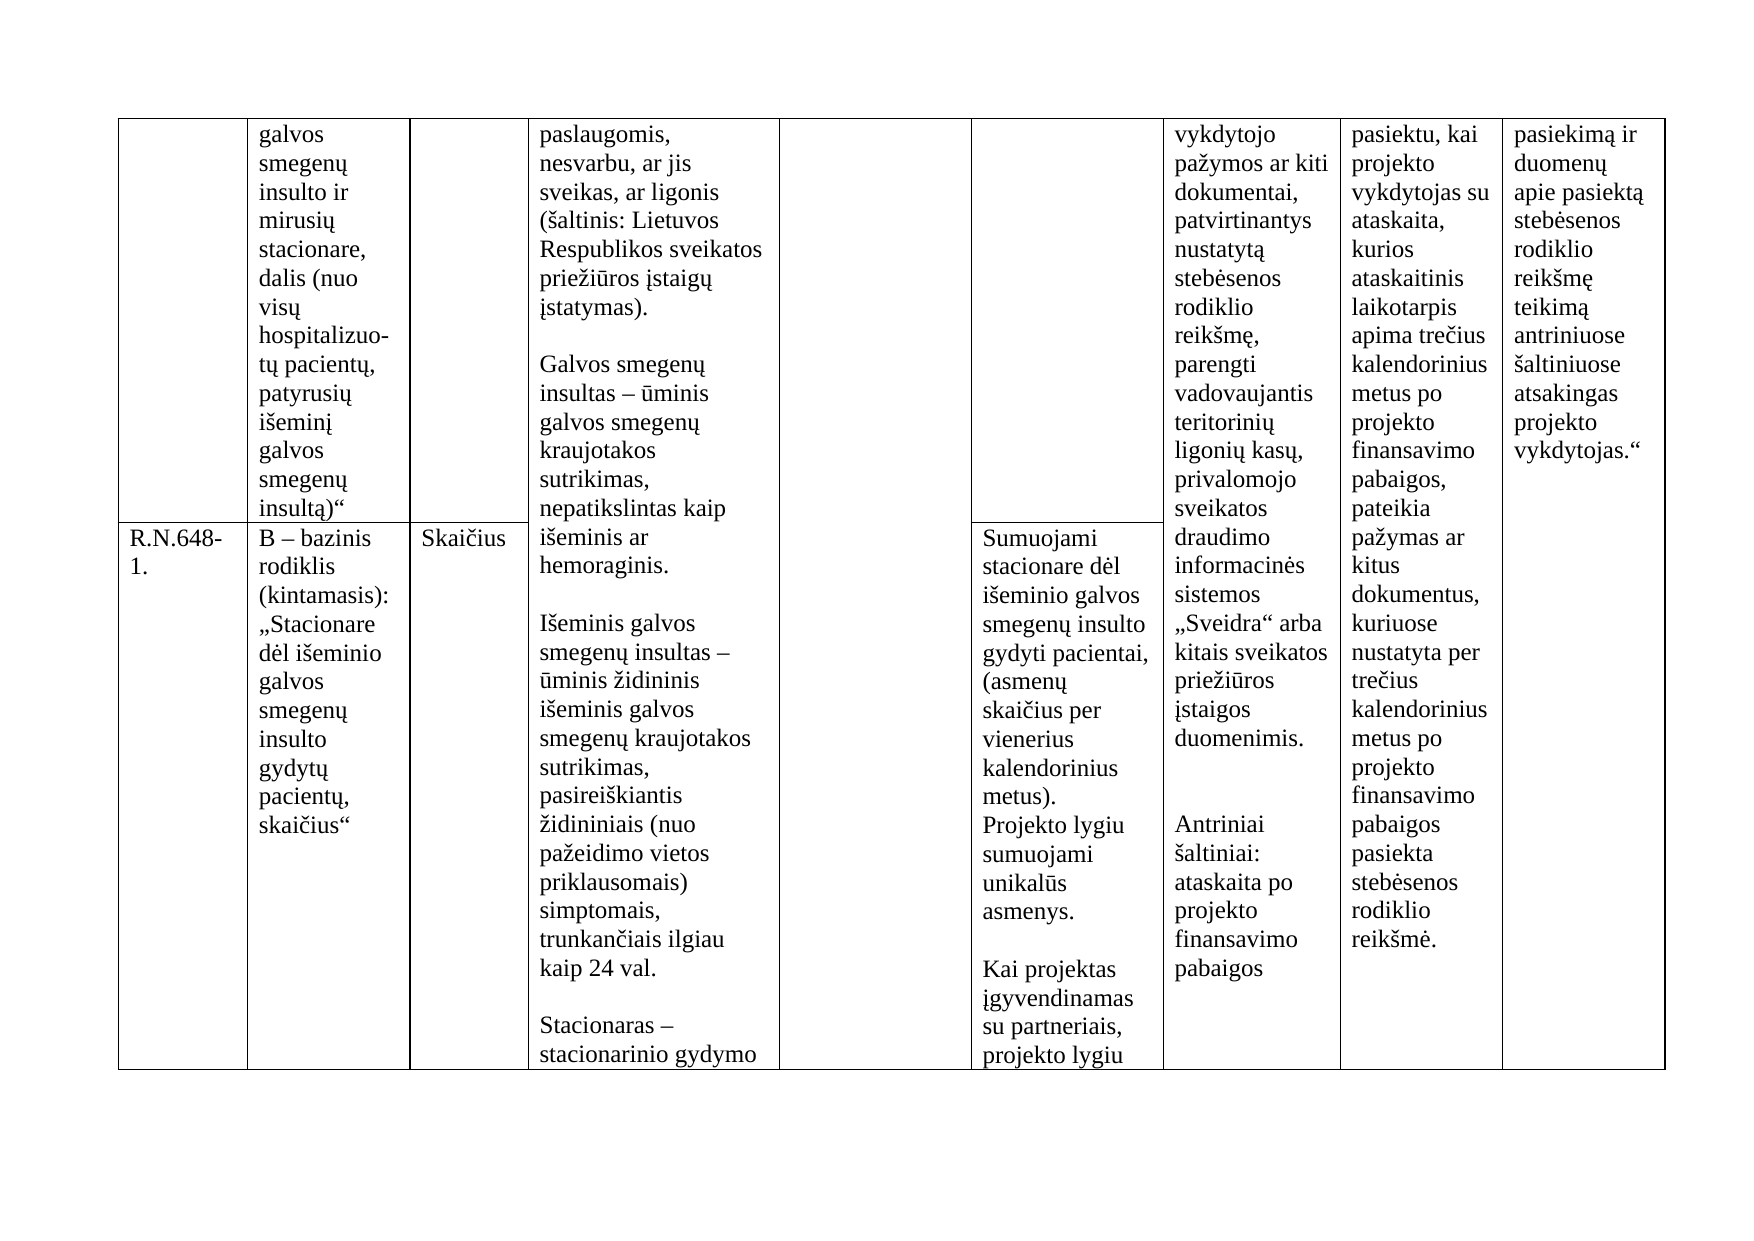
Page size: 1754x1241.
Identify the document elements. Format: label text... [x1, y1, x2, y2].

table_header vykdytojo pažymos ar kiti dokumentai, patvirtinantys nustatytą stebėsenos rodiklio reikšmę, parengti vadovaujantis teritorinių ligonių kasų, privalomojo sveikatos draudimo informacinės sistemos „Sveidra“ arba kitais sveikatos priežiūros įstaigos duomenimis. Antriniai šaltiniai: ataskaita po projekto finansavimo pabaigos [1164, 119, 1340, 1069]
table_header [119, 119, 247, 522]
table_cell B – bazinis rodiklis (kintamasis): „Stacionare dėl išeminio galvos smegenų insulto gydytų pacientų, skaičius“ [248, 523, 409, 1069]
table_header pasiektu, kai projekto vykdytojas su ataskaita, kurios ataskaitinis laikotarpis apima trečius kalendorinius metus po projekto finansavimo pabaigos, pateikia pažymas ar kitus dokumentus, kuriuose nustatyta per trečius kalendorinius metus po projekto finansavimo pabaigos pasiekta stebėsenos rodiklio reikšmė. [1341, 119, 1502, 1069]
table_cell R.N.648-1. [119, 523, 247, 1069]
table_header [972, 119, 1163, 522]
table_header [780, 119, 971, 1069]
table_cell Sumuojami stacionare dėl išeminio galvos smegenų insulto gydyti pacientai, (asmenų skaičius per vienerius kalendorinius metus). Projekto lygiu sumuojami unikalūs asmenys. Kai projektas įgyvendinamas su partneriais, projekto lygiu [972, 523, 1163, 1069]
table_cell Skaičius [411, 523, 528, 1069]
table_header paslaugomis, nesvarbu, ar jis sveikas, ar ligonis (šaltinis: Lietuvos Respublikos sveikatos priežiūros įstaigų įstatymas). Galvos smegenų insultas – ūminis galvos smegenų kraujotakos sutrikimas, nepatikslintas kaip išeminis ar hemoraginis. Išeminis galvos smegenų insultas – ūminis židininis išeminis galvos smegenų kraujotakos sutrikimas, pasireiškiantis židininiais (nuo pažeidimo vietos priklausomais) simptomais, trunkančiais ilgiau kaip 24 val. Stacionaras – stacionarinio gydymo [529, 119, 779, 1069]
table_header galvos smegenų insulto ir mirusių stacionare, dalis (nuo visų hospitalizuo-tų pacientų, patyrusių išeminį galvos smegenų insultą)“ [248, 119, 409, 522]
table_header [411, 119, 528, 522]
table_header pasiekimą ir duomenų apie pasiektą stebėsenos rodiklio reikšmę teikimą antriniuose šaltiniuose atsakingas projekto vykdytojas.“ [1503, 119, 1664, 1069]
